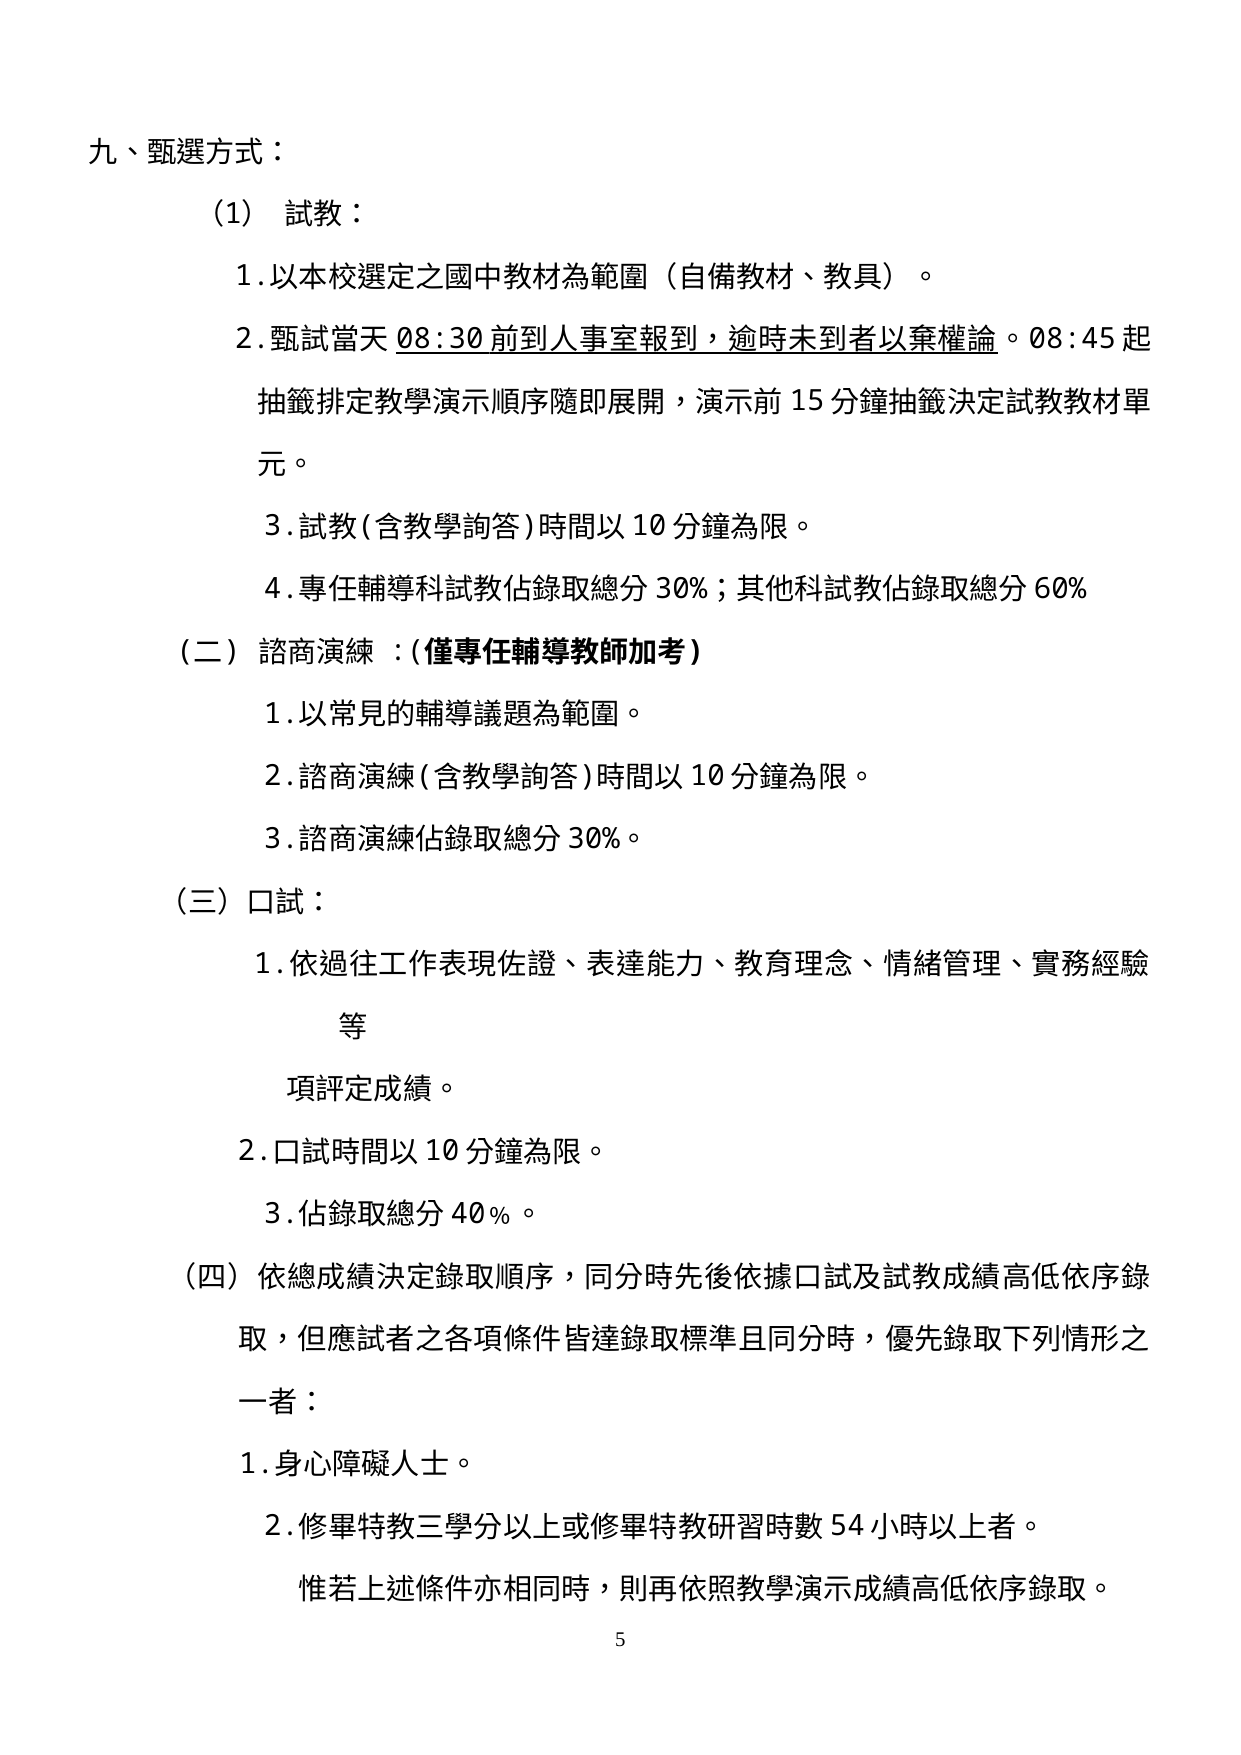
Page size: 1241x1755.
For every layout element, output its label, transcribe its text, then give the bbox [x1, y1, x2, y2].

text 2.諮商演練(含教學詢答)時間以10分鐘為限。 [89, 733, 1152, 795]
text （四）依總成績決定錄取順序，同分時先後依據口試及試教成績高低依序錄取，但應試者之各項條件皆達錄取標準且同分時，優先錄取下列情形之一者： [89, 1233, 1152, 1420]
text （三）口試： [89, 858, 1152, 920]
text 2.甄試當天08:30前到人事室報到，逾時未到者以棄權論。08:45起抽籤排定教學演示順序隨即展開，演示前15分鐘抽籤決定試教教材單元。 [234, 295, 1152, 483]
text 九、甄選方式： [89, 108, 1152, 170]
text 1.身心障礙人士。 [204, 1420, 1152, 1483]
text 項評定成績。 [164, 1045, 1152, 1108]
text 1.以常見的輔導議題為範圍。 [89, 670, 1152, 733]
text 3.諮商演練佔錄取總分30%。 [89, 795, 1152, 858]
text 3.試教(含教學詢答)時間以10分鐘為限。 [89, 483, 1152, 545]
text 1.以本校選定之國中教材為範圍（自備教材、教具）。 [89, 233, 1152, 295]
text 2.修畢特教三學分以上或修畢特教研習時數54小時以上者。 [89, 1483, 1152, 1545]
text 惟若上述條件亦相同時，則再依照教學演示成績高低依序錄取。 [89, 1545, 1152, 1608]
text 4.專任輔導科試教佔錄取總分30%；其他科試教佔錄取總分60% [89, 545, 1152, 608]
text (二) 諮商演練 :(僅專任輔導教師加考) [89, 608, 1152, 670]
list 試教： [195, 170, 1152, 233]
text 2.口試時間以10分鐘為限。 [89, 1108, 1152, 1170]
text 1.依過往工作表現佐證、表達能力、教育理念、情緒管理、實務經驗等 [164, 920, 1152, 1045]
text 3.佔錄取總分40﹪。 [89, 1170, 1152, 1233]
